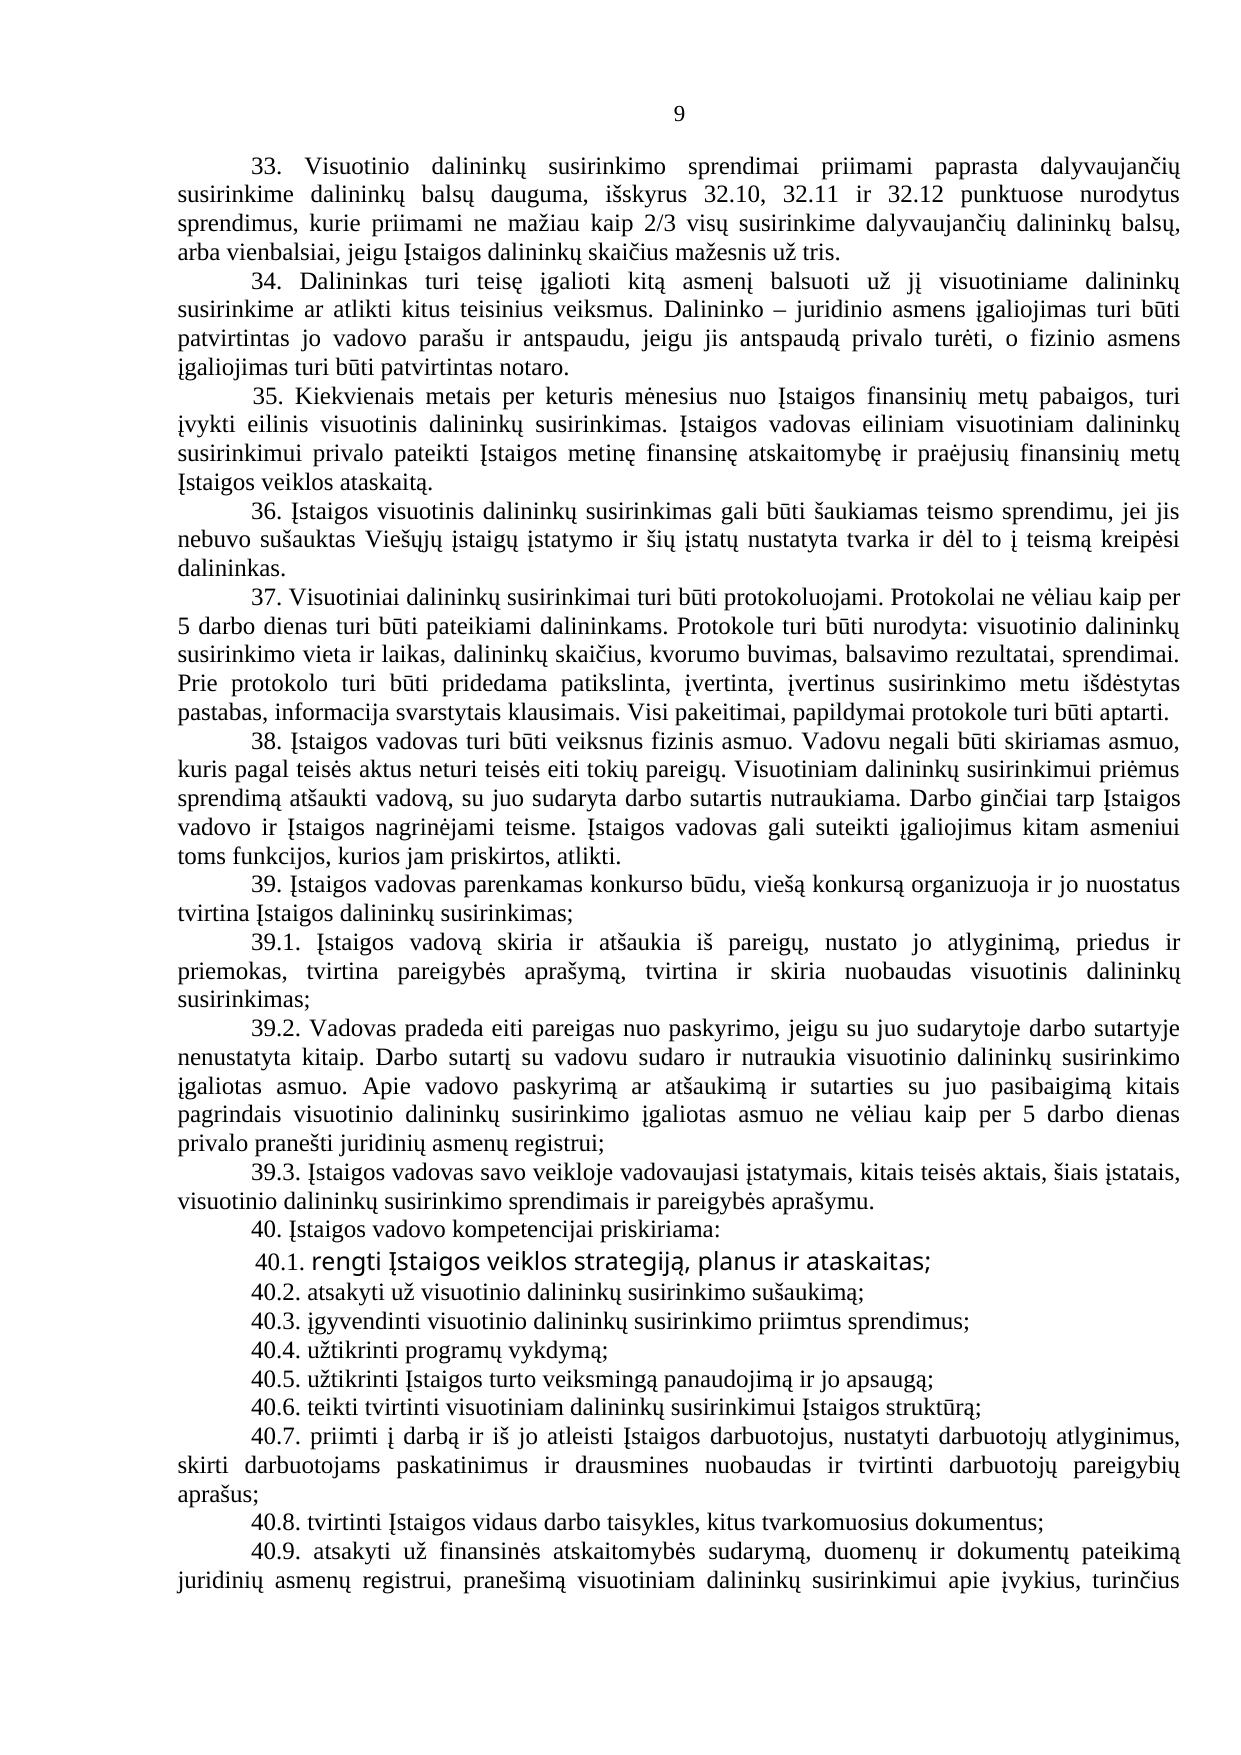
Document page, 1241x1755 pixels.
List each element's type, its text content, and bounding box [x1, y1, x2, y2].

text 40.7. priimti į darbą ir iš jo atleisti Įstaigos darbuotojus, nustatyti darbuotojų atlyginimus, skirti darbuotojams paskatinimus ir drausmines nuobaudas ir tvirtinti darbuotojų pareigybių aprašus; [177, 1421, 1181, 1507]
text 38. Įstaigos vadovas turi būti veiksnus fizinis asmuo. Vadovu negali būti skiriamas asmuo, kuris pagal teisės aktus neturi teisės eiti tokių pareigų. Visuotiniam dalininkų susirinkimui priėmus sprendimą atšaukti vadovą, su juo sudaryta darbo sutartis nutraukiama. Darbo ginčiai tarp Įstaigos vadovo ir Įstaigos nagrinėjami teisme. Įstaigos vadovas gali suteikti įgaliojimus kitam asmeniui toms funkcijos, kurios jam priskirtos, atlikti. [177, 726, 1181, 869]
text 40.1. rengti Įstaigos veiklos strategiją, planus ir ataskaitas; [177, 1243, 1181, 1277]
text 39.3. Įstaigos vadovas savo veikloje vadovaujasi įstatymais, kitais teisės aktais, šiais įstatais, visuotinio dalininkų susirinkimo sprendimais ir pareigybės aprašymu. [177, 1157, 1181, 1214]
text 40.9. atsakyti už finansinės atskaitomybės sudarymą, duomenų ir dokumentų pateikimą juridinių asmenų registrui, pranešimą visuotiniam dalininkų susirinkimui apie įvykius, turinčius [177, 1536, 1181, 1594]
text 34. Dalininkas turi teisę įgalioti kitą asmenį balsuoti už jį visuotiniame dalininkų susirinkime ar atlikti kitus teisinius veiksmus. Dalininko – juridinio asmens įgaliojimas turi būti patvirtintas jo vadovo parašu ir antspaudu, jeigu jis antspaudą privalo turėti, o fizinio asmens įgaliojimas turi būti patvirtintas notaro. [177, 266, 1181, 381]
text 40.4. užtikrinti programų vykdymą; [177, 1335, 1181, 1364]
text 37. Visuotiniai dalininkų susirinkimai turi būti protokoluojami. Protokolai ne vėliau kaip per 5 darbo dienas turi būti pateikiami dalininkams. Protokole turi būti nurodyta: visuotinio dalininkų susirinkimo vieta ir laikas, dalininkų skaičius, kvorumo buvimas, balsavimo rezultatai, sprendimai. Prie protokolo turi būti pridedama patikslinta, įvertinta, įvertinus susirinkimo metu išdėstytas pastabas, informacija svarstytais klausimais. Visi pakeitimai, papildymai protokole turi būti aptarti. [177, 582, 1181, 726]
text 40.3. įgyvendinti visuotinio dalininkų susirinkimo priimtus sprendimus; [177, 1306, 1181, 1335]
text 40.5. užtikrinti Įstaigos turto veiksmingą panaudojimą ir jo apsaugą; [177, 1364, 1181, 1392]
text 39. Įstaigos vadovas parenkamas konkurso būdu, viešą konkursą organizuoja ir jo nuostatus tvirtina Įstaigos dalininkų susirinkimas; [177, 869, 1181, 927]
text 39.1. Įstaigos vadovą skiria ir atšaukia iš pareigų, nustato jo atlyginimą, priedus ir priemokas, tvirtina pareigybės aprašymą, tvirtina ir skiria nuobaudas visuotinis dalininkų susirinkimas; [177, 927, 1181, 1013]
text 40.8. tvirtinti Įstaigos vidaus darbo taisykles, kitus tvarkomuosius dokumentus; [177, 1507, 1181, 1536]
text 40.6. teikti tvirtinti visuotiniam dalininkų susirinkimui Įstaigos struktūrą; [177, 1392, 1181, 1421]
text 35. Kiekvienais metais per keturis mėnesius nuo Įstaigos finansinių metų pabaigos, turi įvykti eilinis visuotinis dalininkų susirinkimas. Įstaigos vadovas eiliniam visuotiniam dalininkų susirinkimui privalo pateikti Įstaigos metinę finansinę atskaitomybę ir praėjusių finansinių metų Įstaigos veiklos ataskaitą. [177, 381, 1181, 496]
text 33. Visuotinio dalininkų susirinkimo sprendimai priimami paprasta dalyvaujančių susirinkime dalininkų balsų dauguma, išskyrus 32.10, 32.11 ir 32.12 punktuose nurodytus sprendimus, kurie priimami ne mažiau kaip 2/3 visų susirinkime dalyvaujančių dalininkų balsų, arba vienbalsiai, jeigu Įstaigos dalininkų skaičius mažesnis už tris. [177, 151, 1181, 266]
text 36. Įstaigos visuotinis dalininkų susirinkimas gali būti šaukiamas teismo sprendimu, jei jis nebuvo sušauktas Viešųjų įstaigų įstatymo ir šių įstatų nustatyta tvarka ir dėl to į teismą kreipėsi dalininkas. [177, 496, 1181, 582]
text 40. Įstaigos vadovo kompetencijai priskiriama: [177, 1214, 1181, 1243]
text 39.2. Vadovas pradeda eiti pareigas nuo paskyrimo, jeigu su juo sudarytoje darbo sutartyje nenustatyta kitaip. Darbo sutartį su vadovu sudaro ir nutraukia visuotinio dalininkų susirinkimo įgaliotas asmuo. Apie vadovo paskyrimą ar atšaukimą ir sutarties su juo pasibaigimą kitais pagrindais visuotinio dalininkų susirinkimo įgaliotas asmuo ne vėliau kaip per 5 darbo dienas privalo pranešti juridinių asmenų registrui; [177, 1013, 1181, 1157]
text 40.2. atsakyti už visuotinio dalininkų susirinkimo sušaukimą; [177, 1277, 1181, 1306]
